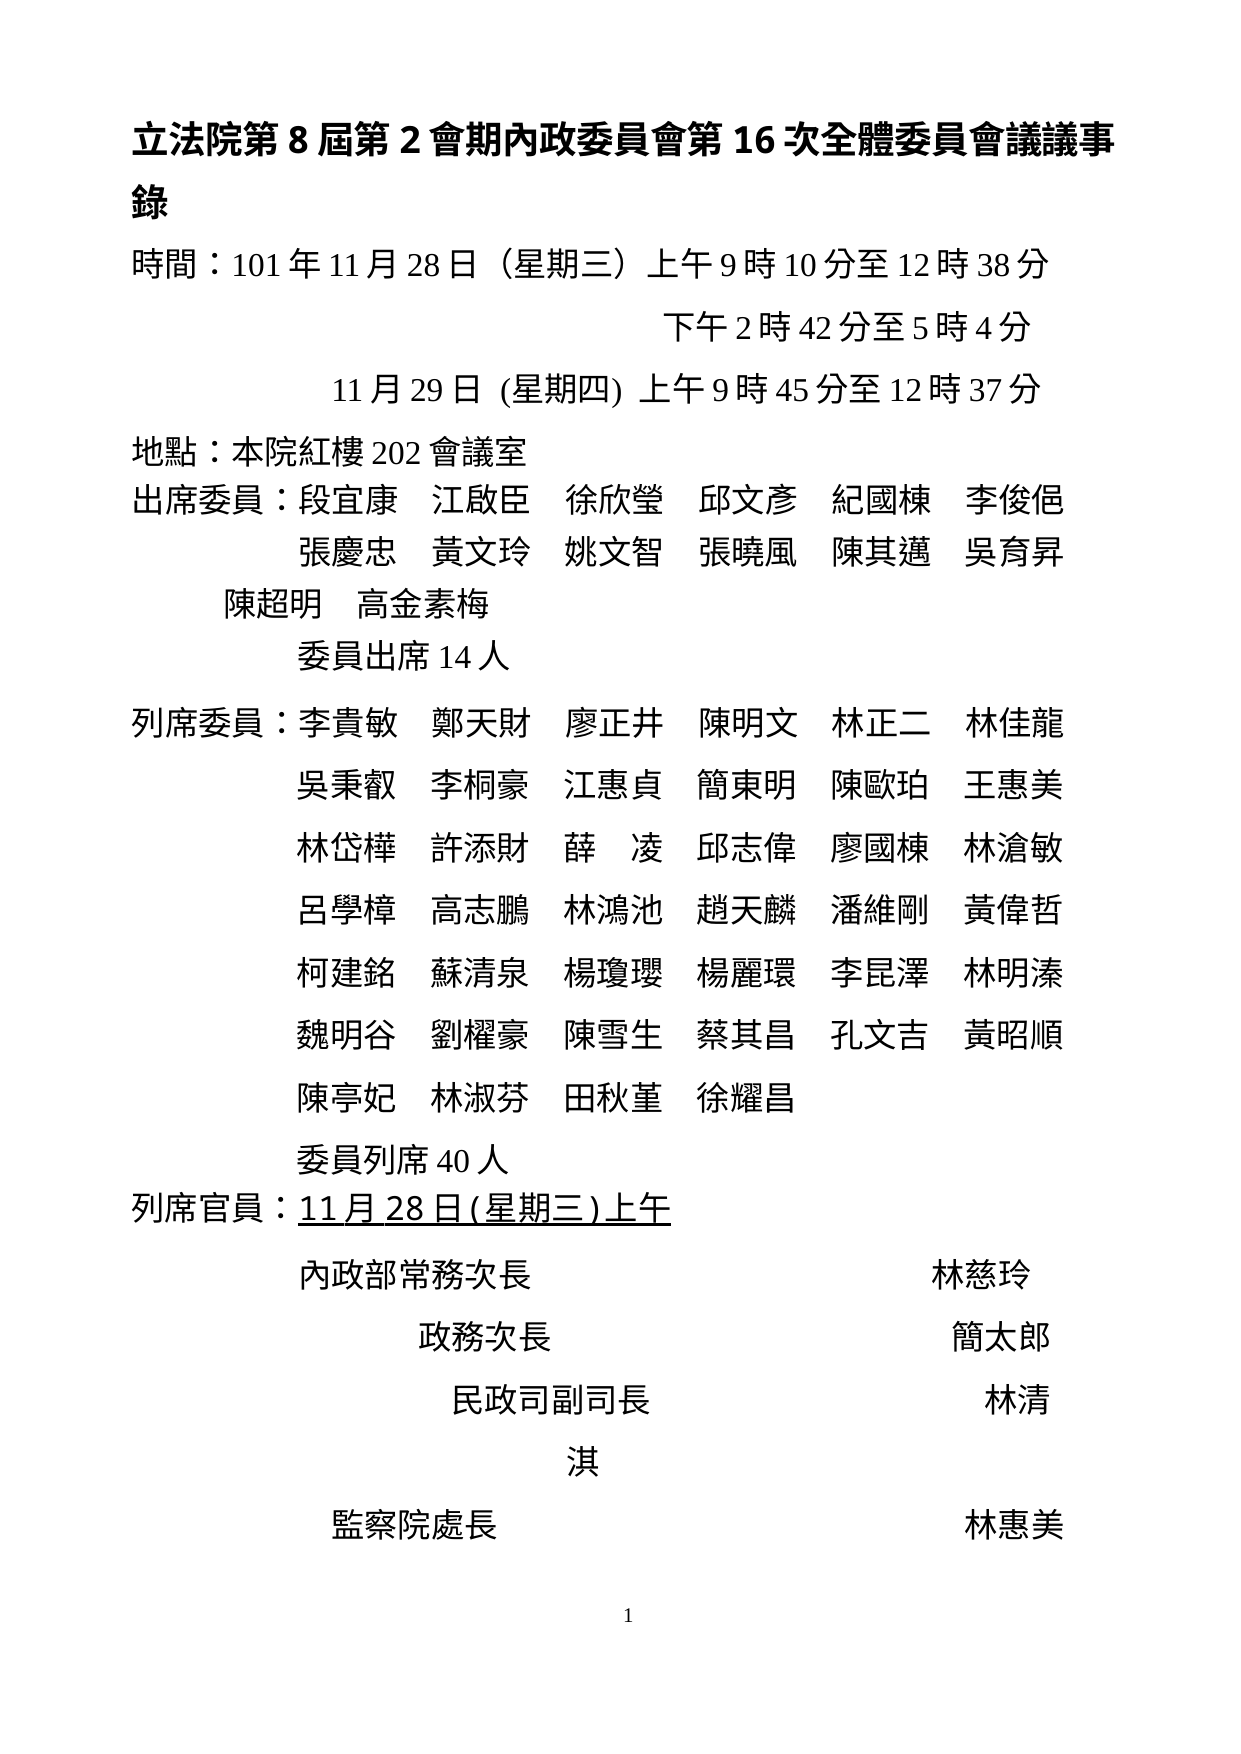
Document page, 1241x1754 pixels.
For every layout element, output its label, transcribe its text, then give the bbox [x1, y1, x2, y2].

text 時間：101年11月28日（星期三）上午9時10分至12時38分 [131, 221, 1125, 283]
text 林岱樺 許添財 薛 凌 邱志偉 廖國棟 林滄敏 [296, 804, 1151, 866]
text 列席委員：李貴敏 鄭天財 廖正井 陳明文 林正二 林佳龍 [131, 679, 1151, 741]
text 吳秉叡 李桐豪 江惠貞 簡東明 陳歐珀 王惠美 [296, 741, 1151, 804]
text 陳超明 高金素梅 [148, 575, 1140, 627]
text 張慶忠 黃文玲 姚文智 張曉風 陳其邁 吳育昇 [298, 523, 1140, 575]
text 委員出席14人 [298, 627, 1151, 679]
text 呂學樟 高志鵬 林鴻池 趙天麟 潘維剛 黃偉哲 [296, 866, 1151, 929]
text 下午2時42分至5時4分 [213, 283, 1125, 346]
text 列席官員：11月28日(星期三)上午 [131, 1179, 1125, 1231]
text 11月29日 (星期四) 上午9時45分至12時37分 [225, 346, 1125, 408]
text 地點：本院紅樓202會議室 [131, 408, 1125, 471]
text 出席委員：段宜康 江啟臣 徐欣瑩 邱文彥 紀國棟 李俊俋 [131, 471, 1140, 523]
text 民政司副司長 林清淇 [131, 1356, 1069, 1481]
text 政務次長 簡太郎 [131, 1293, 1069, 1356]
text 委員列席40人 [296, 1116, 1151, 1179]
text 監察院處長 林惠美 [131, 1481, 1069, 1543]
text 柯建銘 蘇清泉 楊瓊瓔 楊麗環 李昆澤 林明溱 [296, 929, 1151, 991]
text 內政部常務次長 林慈玲 [131, 1231, 1069, 1293]
text 魏明谷 劉櫂豪 陳雪生 蔡其昌 孔文吉 黃昭順 [296, 991, 1151, 1054]
text 陳亭妃 林淑芬 田秋堇 徐耀昌 [296, 1054, 1151, 1116]
text 立法院第8屆第2會期內政委員會第16次全體委員會議議事錄 [131, 96, 1125, 221]
